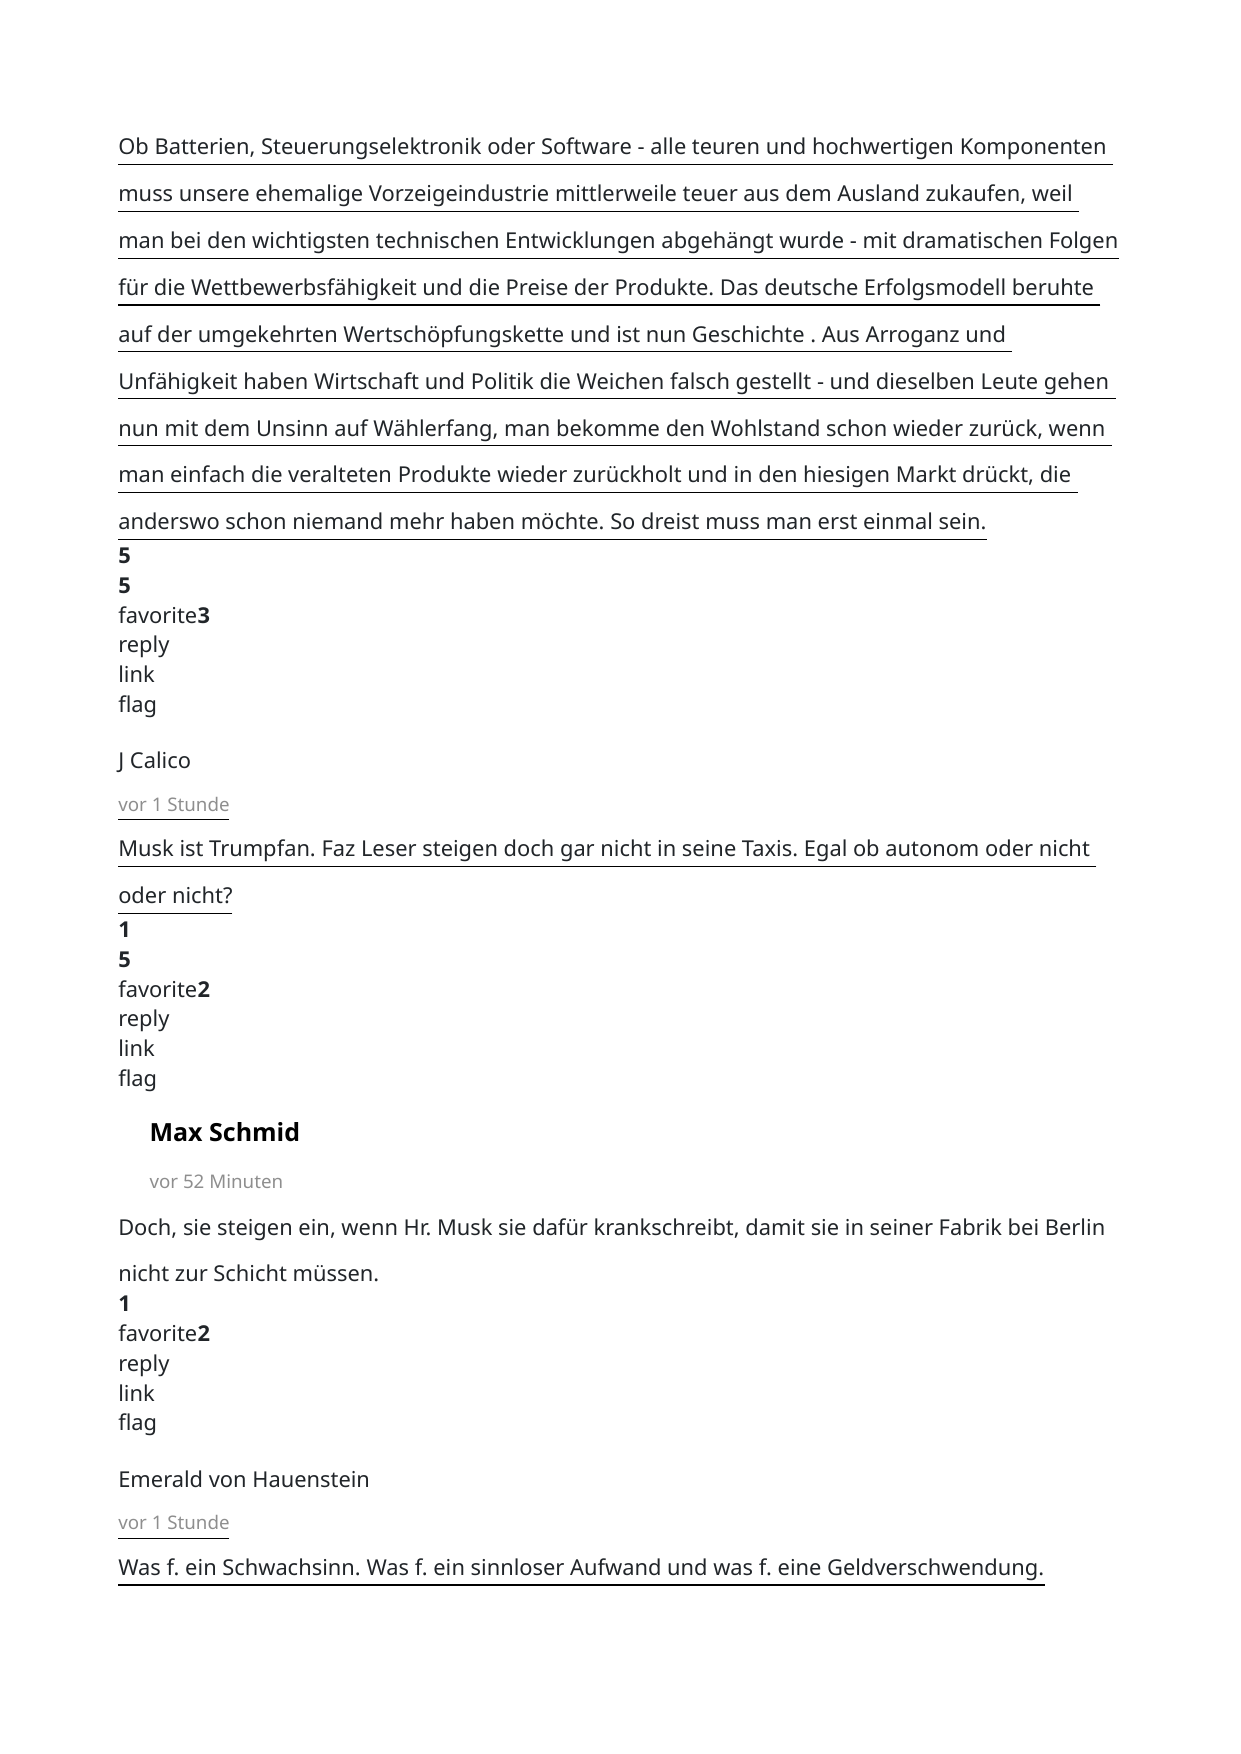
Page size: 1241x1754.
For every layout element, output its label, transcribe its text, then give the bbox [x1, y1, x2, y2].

text link [118, 1377, 1122, 1407]
text flag [118, 1407, 1122, 1437]
text link [118, 659, 1122, 689]
text Max Schmid [149, 1108, 1114, 1149]
text vor 1 Stunde [118, 1509, 1122, 1539]
text favorite3 [118, 599, 1122, 629]
text Musk ist Trumpfan. Faz Leser steigen doch gar nicht in seine Taxis. Egal ob autonom oder nicht oder nicht? [118, 820, 1122, 914]
text Ob Batterien, Steuerungselektronik oder Software - alle teuren und hochwertigen Komponenten muss unsere ehemalige Vorzeigeindustrie mittlerweile teuer aus dem Ausland zukaufen, weil man bei den wichtigsten technischen Entwicklungen abgehängt wurde - mit dramatischen Folgen für die Wettbewerbsfähigkeit und die Preise der Produkte. Das deutsche Erfolgsmodell beruhte auf der umgekehrten Wertschöpfungskette und ist nun Geschichte . Aus Arroganz und Unfähigkeit haben Wirtschaft und Politik die Weichen falsch gestellt - und dieselben Leute gehen nun mit dem Unsinn auf Wählerfang, man bekomme den Wohlstand schon wieder zurück, wenn man einfach die veralteten Produkte wieder zurückholt und in den hiesigen Markt drückt, die anderswo schon niemand mehr haben möchte. So dreist muss man erst einmal sein. [118, 118, 1122, 540]
text reply [118, 1003, 1122, 1033]
text 5 [118, 570, 1122, 599]
text reply [118, 1348, 1122, 1377]
text favorite2 [118, 1318, 1122, 1348]
text reply [118, 629, 1122, 659]
text Doch, sie steigen ein, wenn Hr. Musk sie dafür krankschreibt, damit sie in seiner Fabrik bei Berlin nicht zur Schicht müssen. [118, 1194, 1122, 1288]
text Was f. ein Schwachsinn. Was f. ein sinnloser Aufwand und was f. eine Geldverschwendung. [118, 1539, 1122, 1632]
text Emerald von Hauenstein [118, 1453, 1114, 1493]
text 1 [118, 1288, 1122, 1318]
text 1 [118, 914, 1122, 944]
text flag [118, 1063, 1122, 1093]
text flag [118, 689, 1122, 719]
text favorite2 [118, 974, 1122, 1003]
text vor 52 Minuten [149, 1165, 1122, 1194]
text 5 [118, 944, 1122, 974]
text 5 [118, 540, 1122, 570]
text J Calico [118, 734, 1114, 775]
text vor 1 Stunde [118, 791, 1122, 820]
text link [118, 1033, 1122, 1063]
